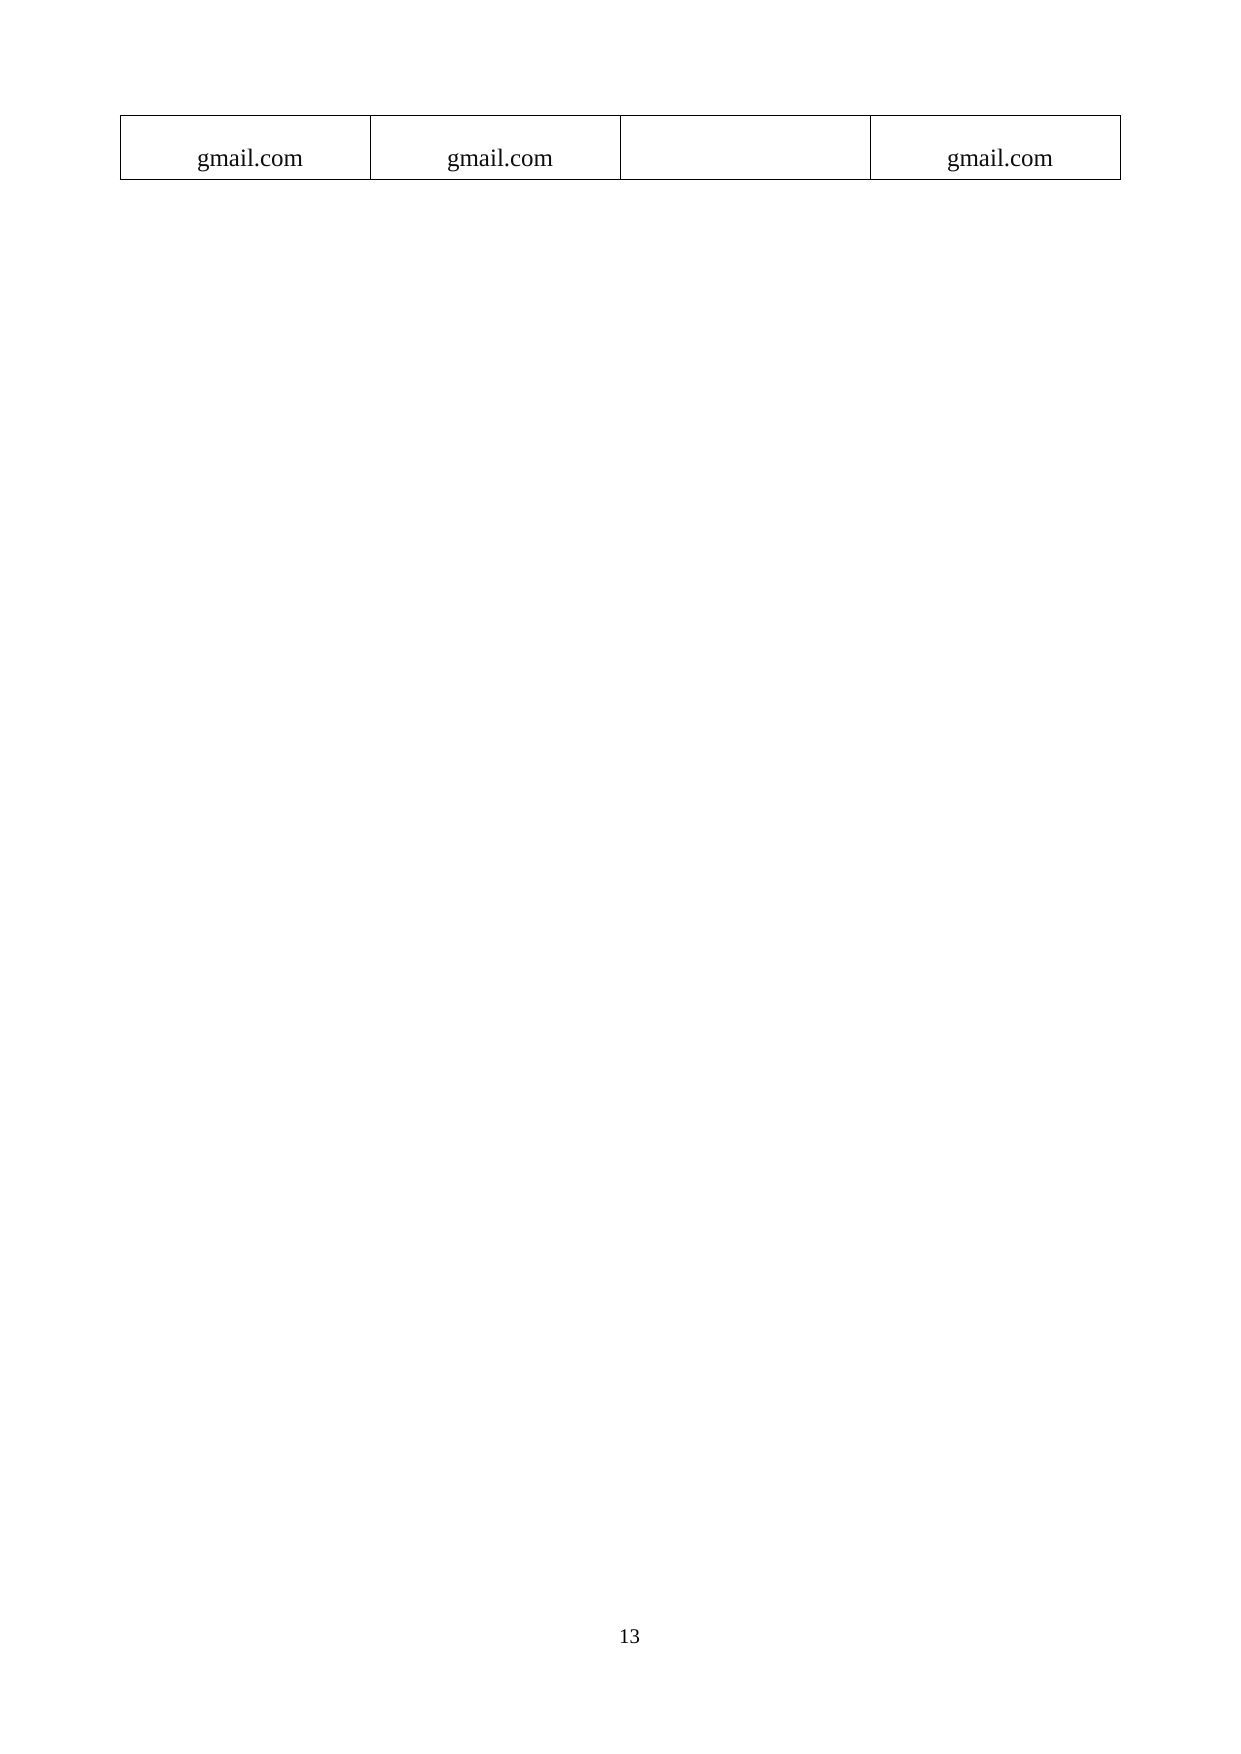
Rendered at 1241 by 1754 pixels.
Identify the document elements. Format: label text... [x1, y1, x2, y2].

table_cell gmail.com [371, 116, 620, 178]
table_cell gmail.com [871, 116, 1120, 178]
table_cell [621, 116, 870, 178]
table_cell gmail.com [121, 116, 370, 178]
